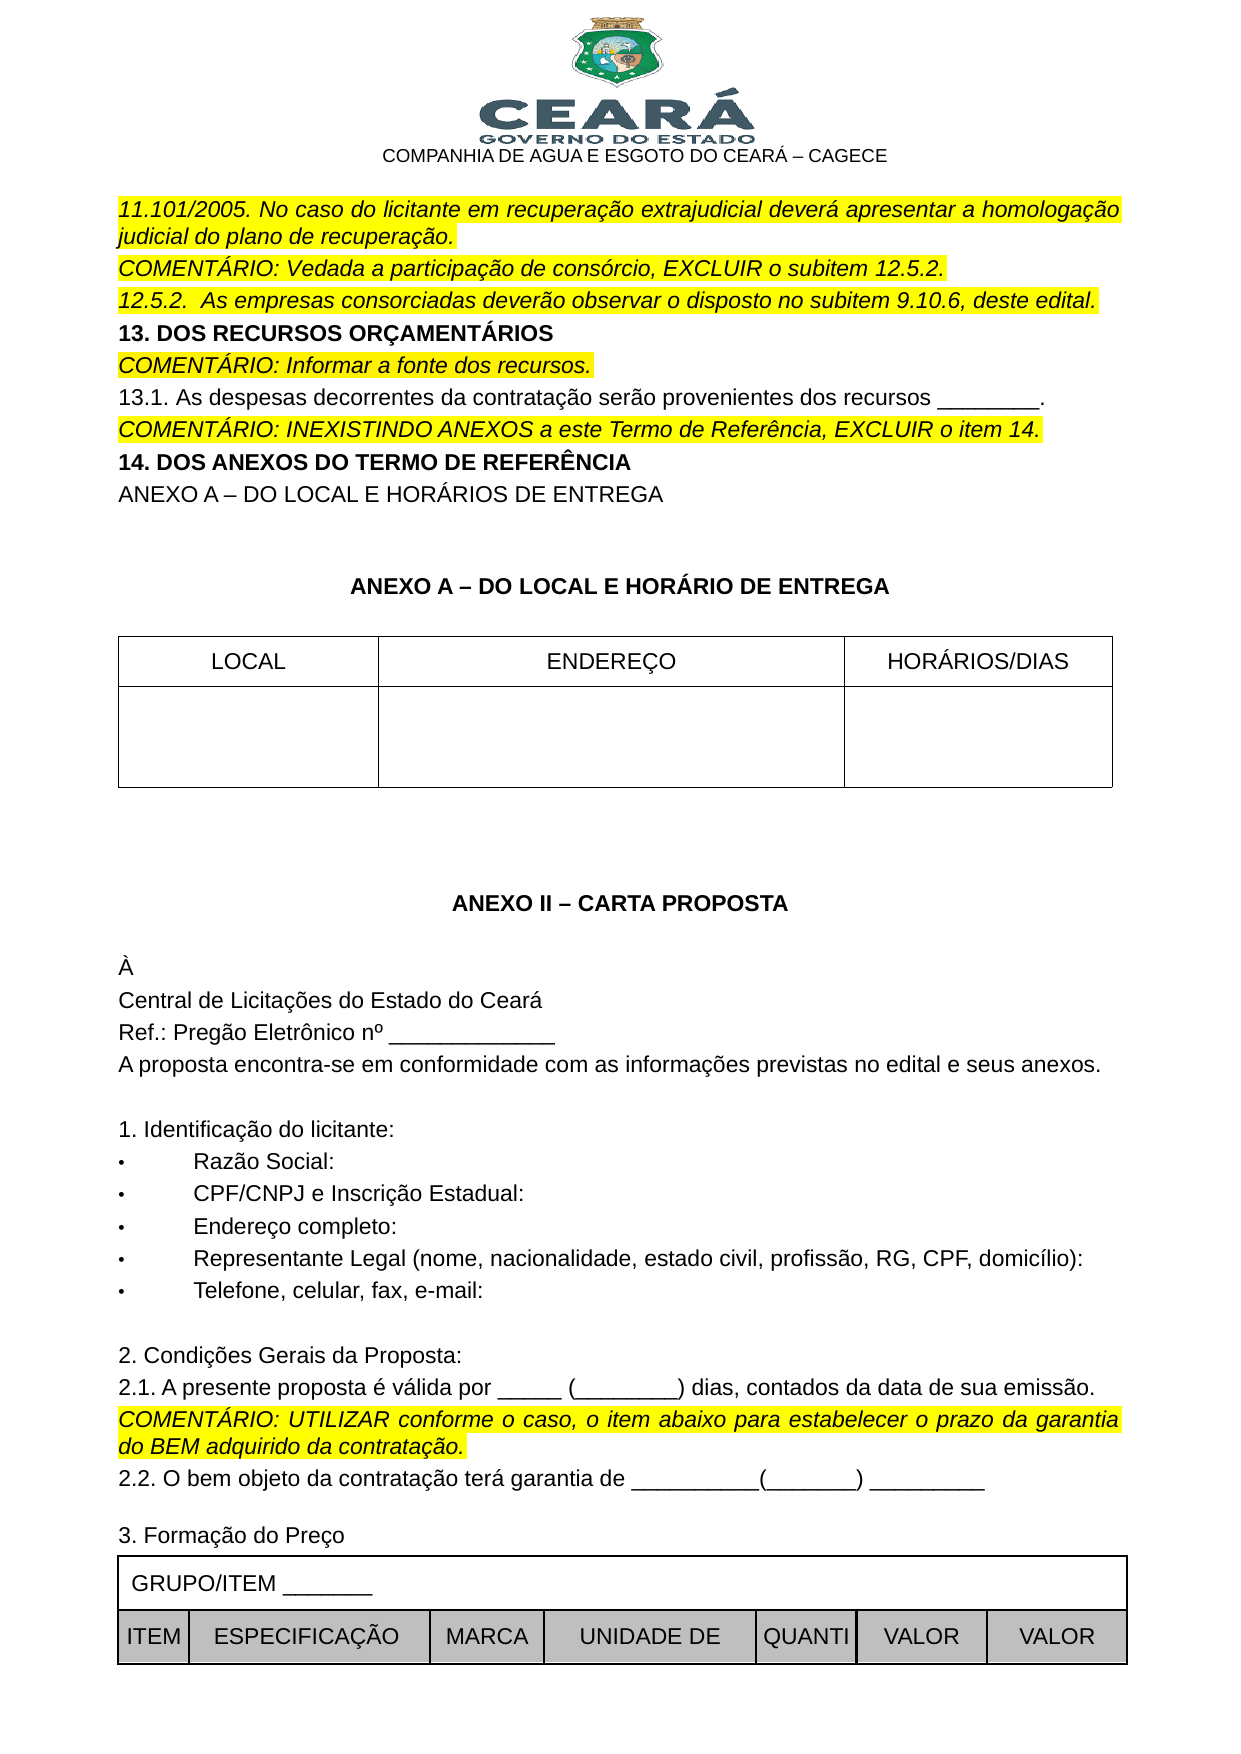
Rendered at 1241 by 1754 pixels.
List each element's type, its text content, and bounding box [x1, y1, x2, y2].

list 2.1. A presente proposta é válida por _____ (________) dias, contados da data de sua emissão. [118, 1374, 1122, 1400]
text À [118, 954, 1122, 981]
text ANEXO A – DO LOCAL E HORÁRIOS DE ENTREGA [118, 481, 1122, 507]
table_cell ITEM [119, 1611, 188, 1662]
table_cell [119, 687, 378, 786]
text 11.101/2005. No caso do licitante em recuperação extrajudicial deverá apresentar a homologação judicial do plano de recuperação. [118, 196, 1122, 249]
list Representante Legal (nome, nacionalidade, estado civil, profissão, RG, CPF, domicílio): [118, 1245, 1122, 1271]
text 1. Identificação do licitante: [118, 1116, 1122, 1142]
text COMENTÁRIO: Informar a fonte dos recursos. [118, 352, 1122, 378]
table_header GRUPO/ITEM _______ [119, 1557, 1126, 1608]
text COMENTÁRIO: Vedada a participação de consórcio, EXCLUIR o subitem 12.5.2. [118, 255, 1122, 281]
text COMENTÁRIO: INEXISTINDO ANEXOS a este Termo de Referência, EXCLUIR o item 14. [118, 416, 1122, 443]
table_header HORÁRIOS/DIAS [845, 637, 1112, 686]
text ANEXO II – CARTA PROPOSTA [118, 890, 1122, 916]
text 13. DOS RECURSOS ORÇAMENTÁRIOS [118, 319, 1122, 346]
table_cell VALOR [988, 1611, 1126, 1662]
text 2. Condições Gerais da Proposta: [118, 1342, 1122, 1368]
list 2.2. O bem objeto da contratação terá garantia de __________(_______) _________ [118, 1465, 1122, 1491]
table_cell UNIDADE DE [545, 1611, 755, 1662]
table_cell [379, 687, 844, 786]
list CPF/CNPJ e Inscrição Estadual: [118, 1180, 1122, 1207]
text COMENTÁRIO: UTILIZAR conforme o caso, o item abaixo para estabelecer o prazo da garantia do BEM adquirido da contratação. [118, 1406, 1122, 1459]
list Razão Social: [118, 1148, 1122, 1174]
table_cell ESPECIFICAÇÃO [190, 1611, 429, 1662]
subtitle 14. DOS ANEXOS DO TERMO DE REFERÊNCIA [118, 449, 1122, 475]
list Telefone, celular, fax, e-mail: [118, 1277, 1122, 1303]
picture [453, 12, 782, 148]
table_cell MARCA [431, 1611, 543, 1662]
table_cell VALOR [858, 1611, 986, 1662]
text A proposta encontra-se em conformidade com as informações previstas no edital e seus anexos. [118, 1051, 1122, 1077]
list Endereço completo: [118, 1213, 1122, 1239]
text 12.5.2. As empresas consorciadas deverão observar o disposto no subitem 9.10.6, deste edital. [118, 287, 1122, 314]
text Ref.: Pregão Eletrônico nº _____________ [118, 1019, 1122, 1045]
table_header ENDEREÇO [379, 637, 844, 686]
text Central de Licitações do Estado do Ceará [118, 987, 1122, 1013]
table_header LOCAL [119, 637, 378, 686]
table_cell QUANTI [757, 1611, 855, 1662]
text ANEXO A – DO LOCAL E HORÁRIO DE ENTREGA [118, 573, 1122, 600]
text 3. Formação do Preço [118, 1522, 1122, 1549]
table_cell [845, 687, 1112, 786]
text 13.1. As despesas decorrentes da contratação serão provenientes dos recursos ________. [118, 384, 1122, 411]
